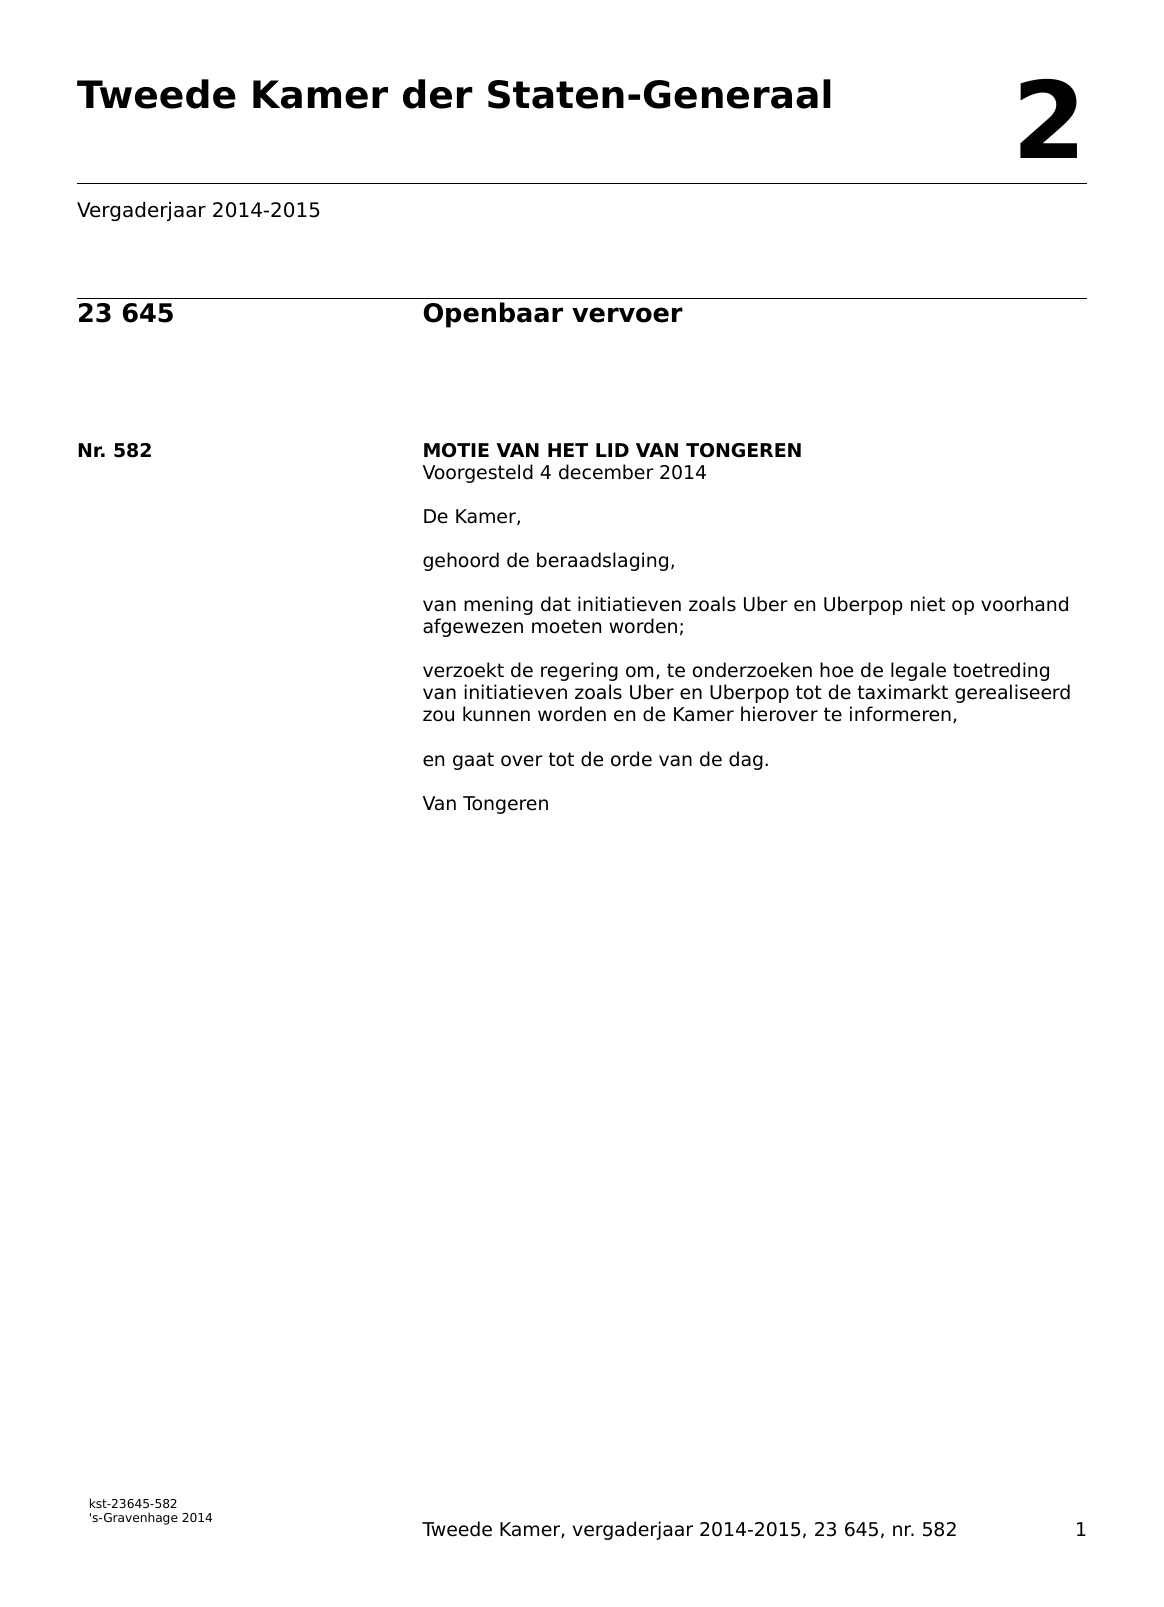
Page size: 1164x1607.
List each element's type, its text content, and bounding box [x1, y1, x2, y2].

table_header 2 [886, 59, 1087, 183]
text verzoekt de regering om, te onderzoeken hoe de legale toetreding van initiatieven zoals Uber en Uberpop tot de taximarkt gerealiseerd zou kunnen worden en de Kamer hierover te informeren, [422, 660, 1087, 726]
text kst-23645-582 [88, 1497, 323, 1511]
text 's-Gravenhage 2014 [88, 1511, 323, 1525]
table_cell Vergaderjaar 2014-2015 [77, 184, 1087, 298]
text Van Tongeren [422, 793, 1087, 814]
subtitle 23 645 Openbaar vervoer [77, 299, 1087, 329]
table_header Tweede Kamer der Staten-Generaal [77, 59, 886, 183]
subtitle Nr. 582 MOTIE VAN HET LID VAN TONGEREN [77, 440, 1087, 462]
text en gaat over tot de orde van de dag. [422, 748, 1087, 770]
text van mening dat initiatieven zoals Uber en Uberpop niet op voorhand afgewezen moeten worden; [422, 594, 1087, 638]
text Voorgesteld 4 december 2014 [422, 462, 1087, 484]
text De Kamer, [422, 506, 1087, 528]
text gehoord de beraadslaging, [422, 550, 1087, 572]
